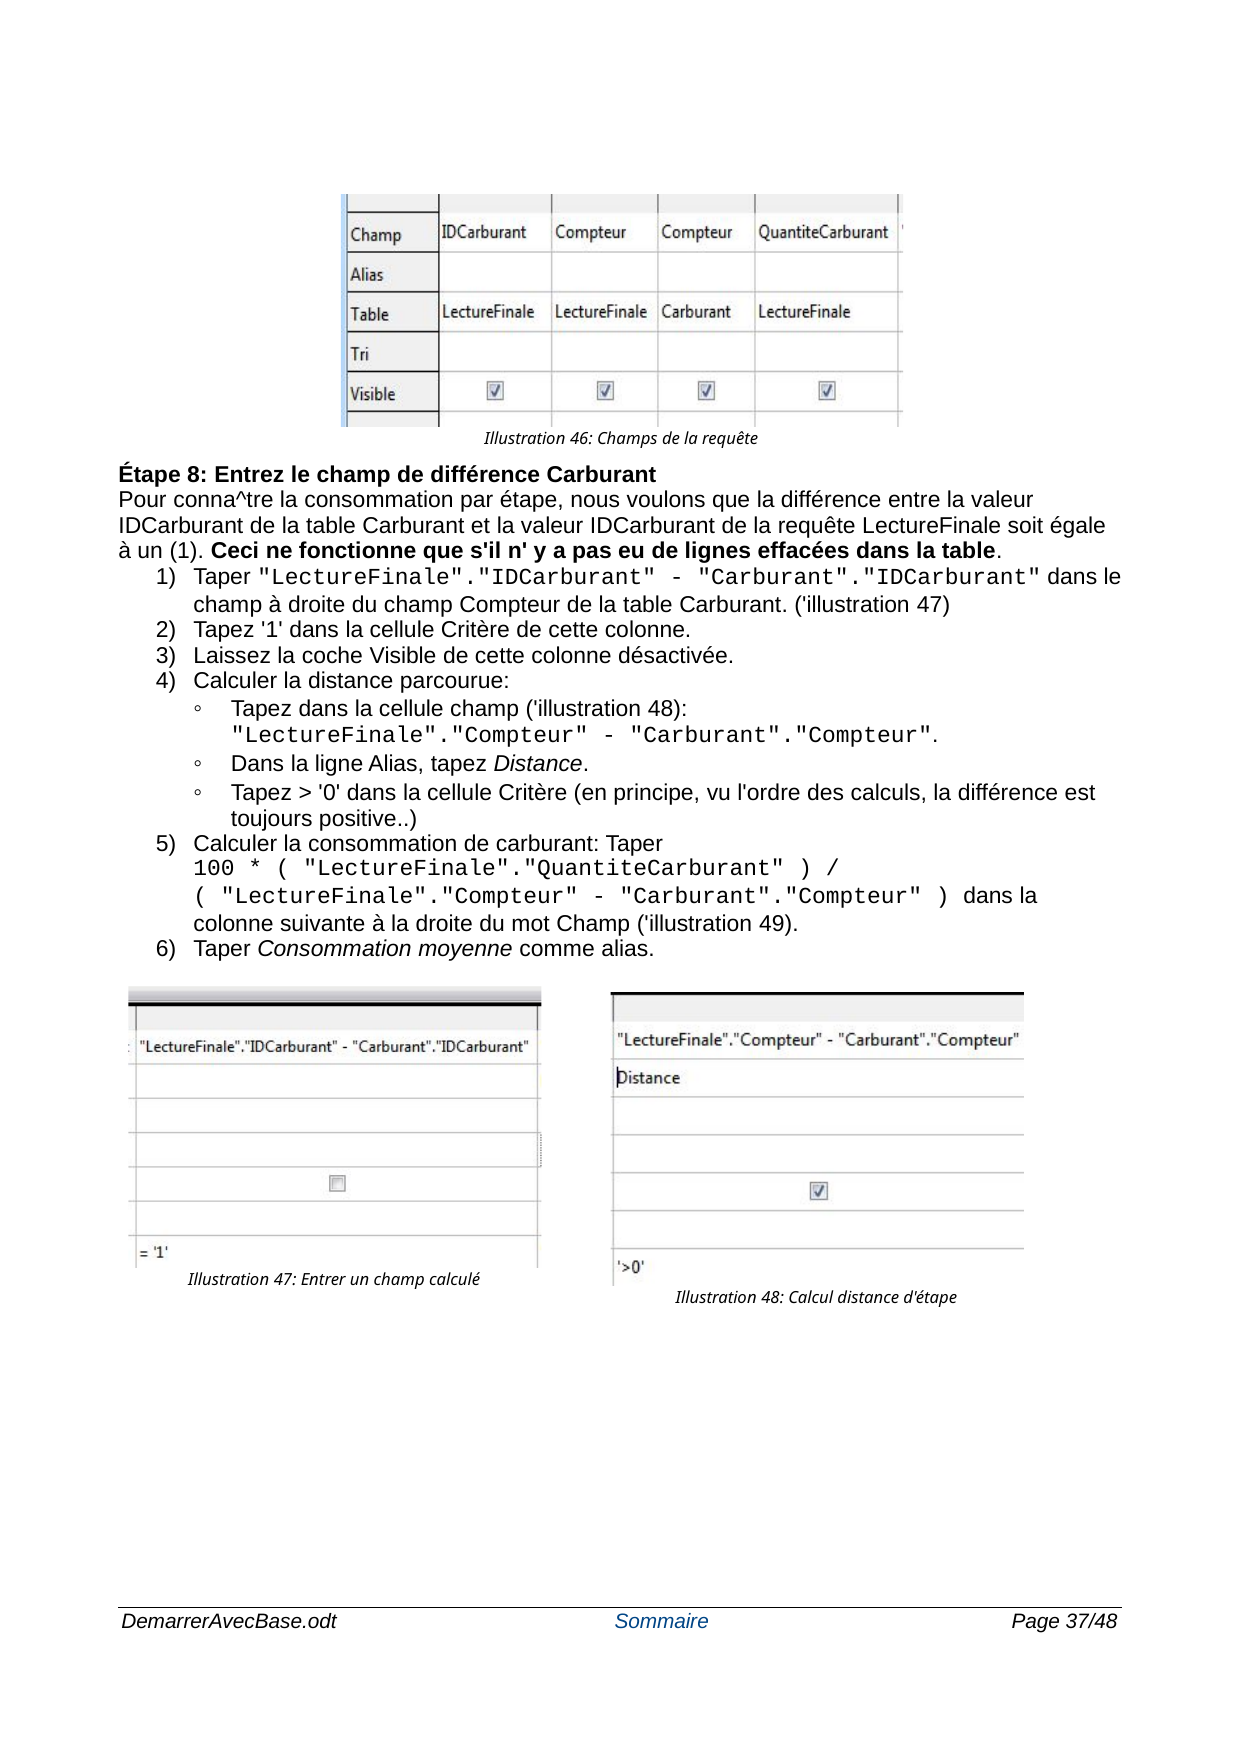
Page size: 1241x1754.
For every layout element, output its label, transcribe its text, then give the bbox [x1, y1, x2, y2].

list Laissez la coche Visible de cette colonne désactivée. [156, 642, 1122, 668]
list Tapez '1' dans la cellule Critère de cette colonne. [156, 617, 1122, 642]
picture [610, 992, 1024, 1286]
list Taper Consommation moyenne comme alias. [156, 936, 1122, 961]
list Dans la ligne Alias, tapez Distance. [193, 749, 1122, 777]
text Étape 8: Entrez le champ de différence Carburant [118, 173, 1122, 487]
list Tapez > '0' dans la cellule Critère (en principe, vu l'ordre des calculs, la différence est toujours positive..) [193, 777, 1122, 831]
picture [340, 194, 904, 427]
list Tapez dans la cellule champ ('illustration 48): "LectureFinale"."Compteur" - "Carburant"."Compteur". [193, 693, 1122, 749]
picture [128, 986, 542, 1268]
text Illustration 48: Calcul distance d'étape [611, 1286, 1024, 1308]
text Illustration 47: Entrer un champ calculé [128, 1268, 541, 1290]
text Pour conna^tre la consommation par étape, nous voulons que la différence entre la valeur IDCarburant de la table Carburant et la valeur IDCarburant de la requête LectureFinale soit égale à un (1). Ceci ne fonctionne que s'il n' y a pas eu de lignes effacées dans la table. [118, 487, 1122, 564]
list Calculer la consommation de carburant: Taper 100 * ( "LectureFinale"."QuantiteCarburant" ) / ( "LectureFinale"."Compteur" - "Carburant"."Compteur" ) dans la colonne suivante à la droite du mot Champ ('illustration 49). [156, 831, 1122, 936]
list Calculer la distance parcourue: [156, 668, 1122, 693]
list Taper "LectureFinale"."IDCarburant" - "Carburant"."IDCarburant" dans le champ à droite du champ Compteur de la table Carburant. ('illustration 47) [156, 564, 1122, 617]
text Illustration 46: Champs de la requête [338, 194, 906, 450]
